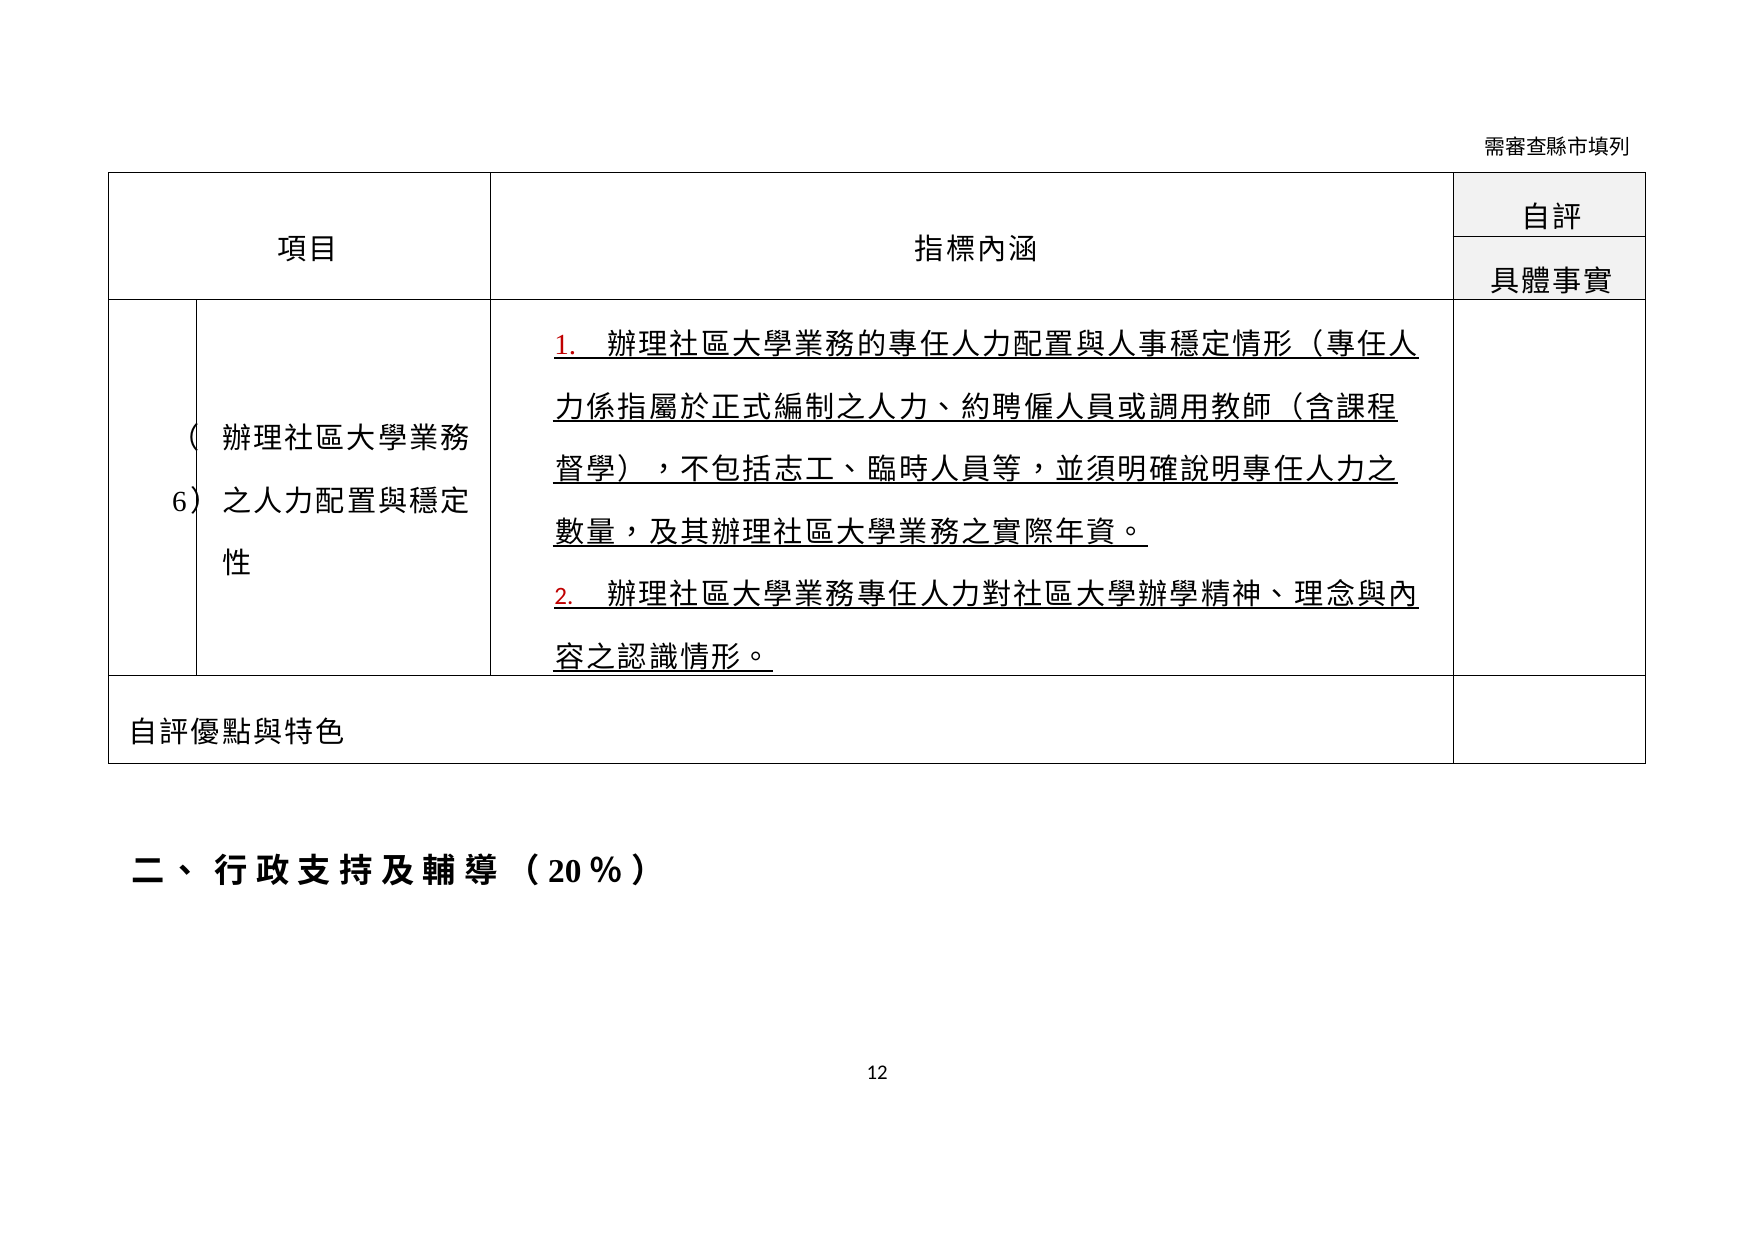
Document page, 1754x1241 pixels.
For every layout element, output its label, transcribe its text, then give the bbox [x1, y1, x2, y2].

table_cell 具體事實 [1454, 237, 1645, 299]
table_cell 自評優點與特色 [109, 676, 1453, 763]
table_header 指標內涵 [491, 173, 1453, 299]
table_cell [1454, 676, 1645, 763]
table_cell [1454, 300, 1645, 675]
table_cell 辦理社區大學業務的專任人力配置與人事穩定情形（專任人力係指屬於正式編制之人力、約聘僱人員或調用教師（含課程督學），不包括志工、臨時人員等，並須明確說明專任人力之數量，及其辦理社區大學業務之實際年資。 辦理社區大學業務專任人力對社區大學辦學精神、理念與內容之認識情形。 [491, 300, 1453, 675]
text 二、行政支持及輔導（20％） [127, 827, 1627, 889]
table_header 項目 [109, 173, 490, 299]
table_cell [192, 427, 196, 447]
table_cell 辦理社區大學業務之人力配置與穩定性 [197, 300, 490, 675]
table_cell [109, 300, 196, 675]
table_header 自評 [1454, 173, 1645, 236]
